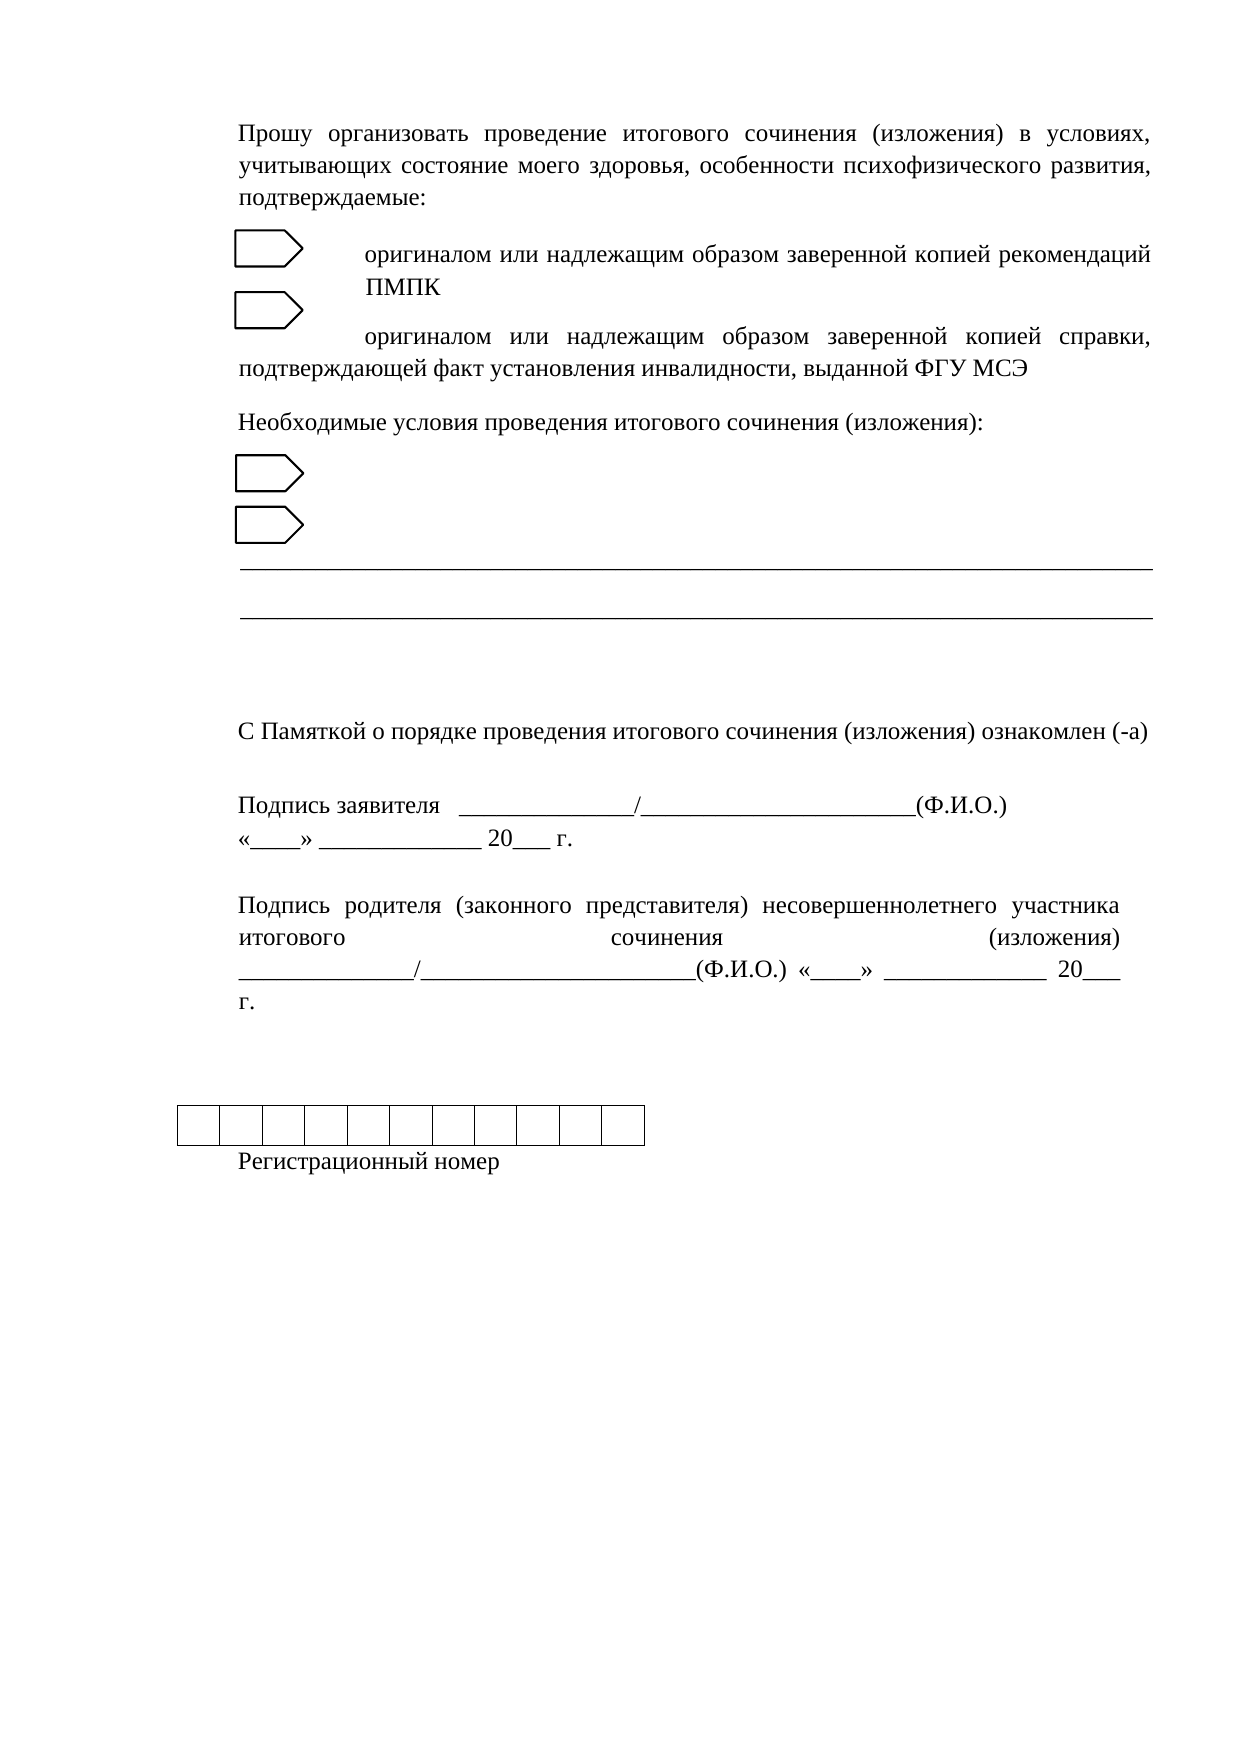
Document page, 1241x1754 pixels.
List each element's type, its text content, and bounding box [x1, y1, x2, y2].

text оригиналом или надлежащим образом заверенной копией рекомендаций ПМПК [238, 239, 1152, 300]
table_header [305, 1106, 347, 1145]
table_header [263, 1106, 304, 1145]
table_header [560, 1106, 601, 1145]
text _________________________________________________________________________ [236, 457, 1153, 573]
text Подпись родителя (законного представителя) несовершеннолетнего участника итогового сочинения (изложения) ______________/______________________(Ф.И.О.) «____» _____________ 20___ г. [238, 890, 1120, 1015]
table_header [390, 1106, 432, 1145]
text Прошу организовать проведение итогового сочинения (изложения) в условиях, учитывающих состояние моего здоровья, особенности психофизического развития, подтверждаемые: [238, 118, 1152, 211]
text _________________________________________________________________________ [236, 593, 1153, 622]
table_header [348, 1106, 389, 1145]
text C Памяткой о порядке проведения итогового сочинения (изложения) ознакомлен (-а) [238, 716, 1152, 745]
text Подпись заявителя ______________/______________________(Ф.И.О.) [238, 791, 1152, 819]
text Необходимые условия проведения итогового сочинения (изложения): [238, 407, 1152, 436]
table_header [517, 1106, 559, 1145]
table_header [602, 1106, 644, 1145]
table_header [475, 1106, 516, 1145]
table_header [178, 1106, 219, 1145]
table_header [220, 1106, 262, 1145]
text оригиналом или надлежащим образом заверенной копией справки, подтверждающей факт установления инвалидности, выданной ФГУ МСЭ [238, 321, 1152, 382]
text Регистрационный номер [238, 1146, 953, 1175]
table_header [433, 1106, 474, 1145]
text «____» _____________ 20___ г. [238, 823, 1152, 852]
